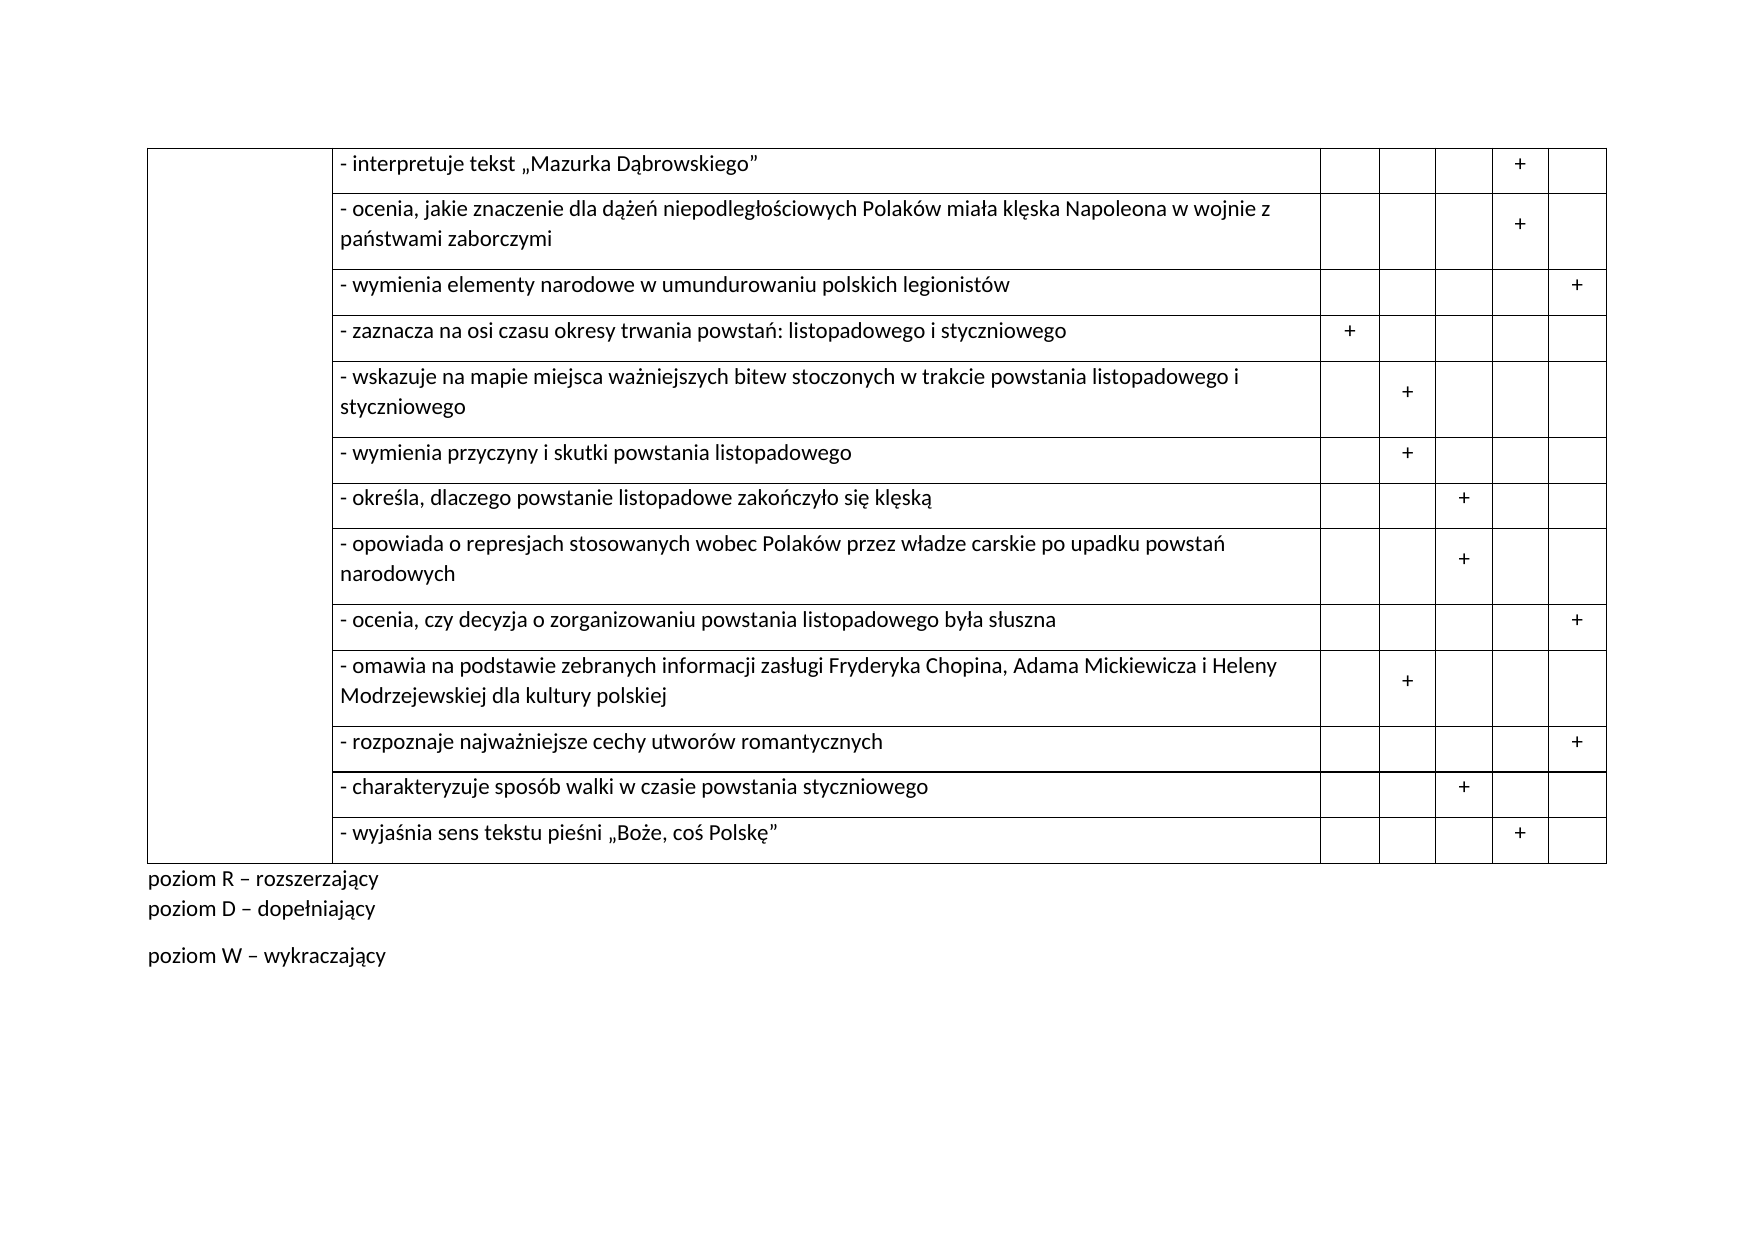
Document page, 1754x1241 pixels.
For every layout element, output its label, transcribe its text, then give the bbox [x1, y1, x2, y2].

table_cell - ocenia, jakie znaczenie dla dążeń niepodległościowych Polaków miała klęska Napoleona w wojnie z państwami zaborczymi [333, 194, 1320, 269]
table_cell + [1380, 438, 1435, 482]
table_cell [1493, 362, 1548, 437]
table_cell - wymienia elementy narodowe w umundurowaniu polskich legionistów [333, 270, 1320, 315]
table_cell + [1493, 149, 1548, 193]
table_cell [1436, 651, 1492, 726]
table_cell + [1380, 651, 1435, 726]
table_cell - określa, dlaczego powstanie listopadowe zakończyło się klęską [333, 484, 1320, 528]
table_cell [1380, 270, 1435, 315]
table_cell [1549, 484, 1606, 528]
table_cell [1493, 605, 1548, 650]
table_cell + [1549, 270, 1606, 315]
table_cell [1321, 605, 1379, 650]
table_cell [1493, 438, 1548, 482]
table_cell [1549, 818, 1606, 863]
table_cell [1493, 316, 1548, 361]
table_cell [1493, 270, 1548, 315]
table_cell [1321, 362, 1379, 437]
table_cell [1436, 727, 1492, 771]
table_cell [1549, 194, 1606, 269]
table_cell [1321, 818, 1379, 863]
table_cell + [1436, 773, 1492, 817]
table_cell [1493, 727, 1548, 771]
text poziom W – wykraczający [148, 941, 1606, 969]
table_cell [1380, 818, 1435, 863]
table_cell - zaznacza na osi czasu okresy trwania powstań: listopadowego i styczniowego [333, 316, 1320, 361]
table_cell [1380, 727, 1435, 771]
table_cell [1321, 438, 1379, 482]
table_cell [1380, 773, 1435, 817]
table_cell + [1380, 362, 1435, 437]
table_cell - wymienia przyczyny i skutki powstania listopadowego [333, 438, 1320, 482]
table_cell - wskazuje na mapie miejsca ważniejszych bitew stoczonych w trakcie powstania listopadowego i styczniowego [333, 362, 1320, 437]
table_cell [1380, 316, 1435, 361]
table_cell [1380, 149, 1435, 193]
table_cell + [1436, 529, 1492, 604]
table_cell [148, 149, 332, 863]
table_cell [1380, 529, 1435, 604]
table_cell + [1493, 818, 1548, 863]
table_cell - interpretuje tekst „Mazurka Dąbrowskiego” [333, 149, 1320, 193]
table_cell [1493, 484, 1548, 528]
table_cell + [1493, 194, 1548, 269]
table_cell + [1436, 484, 1492, 528]
table_cell [1549, 529, 1606, 604]
table_cell [1321, 484, 1379, 528]
table_cell [1436, 270, 1492, 315]
text poziom R – rozszerzający poziom D – dopełniający [148, 864, 1606, 922]
table_cell [1436, 194, 1492, 269]
table_cell [1321, 651, 1379, 726]
table_cell [1549, 438, 1606, 482]
table_cell [1321, 773, 1379, 817]
table_cell [1436, 149, 1492, 193]
table_cell + [1321, 316, 1379, 361]
table_cell [1321, 194, 1379, 269]
table_cell [1436, 362, 1492, 437]
table_cell + [1549, 605, 1606, 650]
table_cell + [1549, 727, 1606, 771]
table_cell - omawia na podstawie zebranych informacji zasługi Fryderyka Chopina, Adama Mickiewicza i Heleny Modrzejewskiej dla kultury polskiej [333, 651, 1320, 726]
table_cell - opowiada o represjach stosowanych wobec Polaków przez władze carskie po upadku powstań narodowych [333, 529, 1320, 604]
table_cell [1380, 484, 1435, 528]
table_cell [1321, 529, 1379, 604]
table_cell [1321, 270, 1379, 315]
table_cell [1436, 818, 1492, 863]
table_cell [1321, 727, 1379, 771]
table_cell - charakteryzuje sposób walki w czasie powstania styczniowego [333, 773, 1320, 817]
table_cell [1436, 605, 1492, 650]
table_cell [1321, 149, 1379, 193]
table_cell [1493, 651, 1548, 726]
table_cell [1549, 362, 1606, 437]
table_cell [1549, 316, 1606, 361]
table_cell [1549, 149, 1606, 193]
table_cell - rozpoznaje najważniejsze cechy utworów romantycznych [333, 727, 1320, 771]
table_cell [1436, 438, 1492, 482]
table_cell - ocenia, czy decyzja o zorganizowaniu powstania listopadowego była słuszna [333, 605, 1320, 650]
table_cell [1493, 773, 1548, 817]
table_cell [1549, 651, 1606, 726]
table_cell [1380, 605, 1435, 650]
table_cell - wyjaśnia sens tekstu pieśni „Boże, coś Polskę” [333, 818, 1320, 863]
table_cell [1436, 316, 1492, 361]
table_cell [1380, 194, 1435, 269]
table_cell [1549, 773, 1606, 817]
table_cell [1493, 529, 1548, 604]
